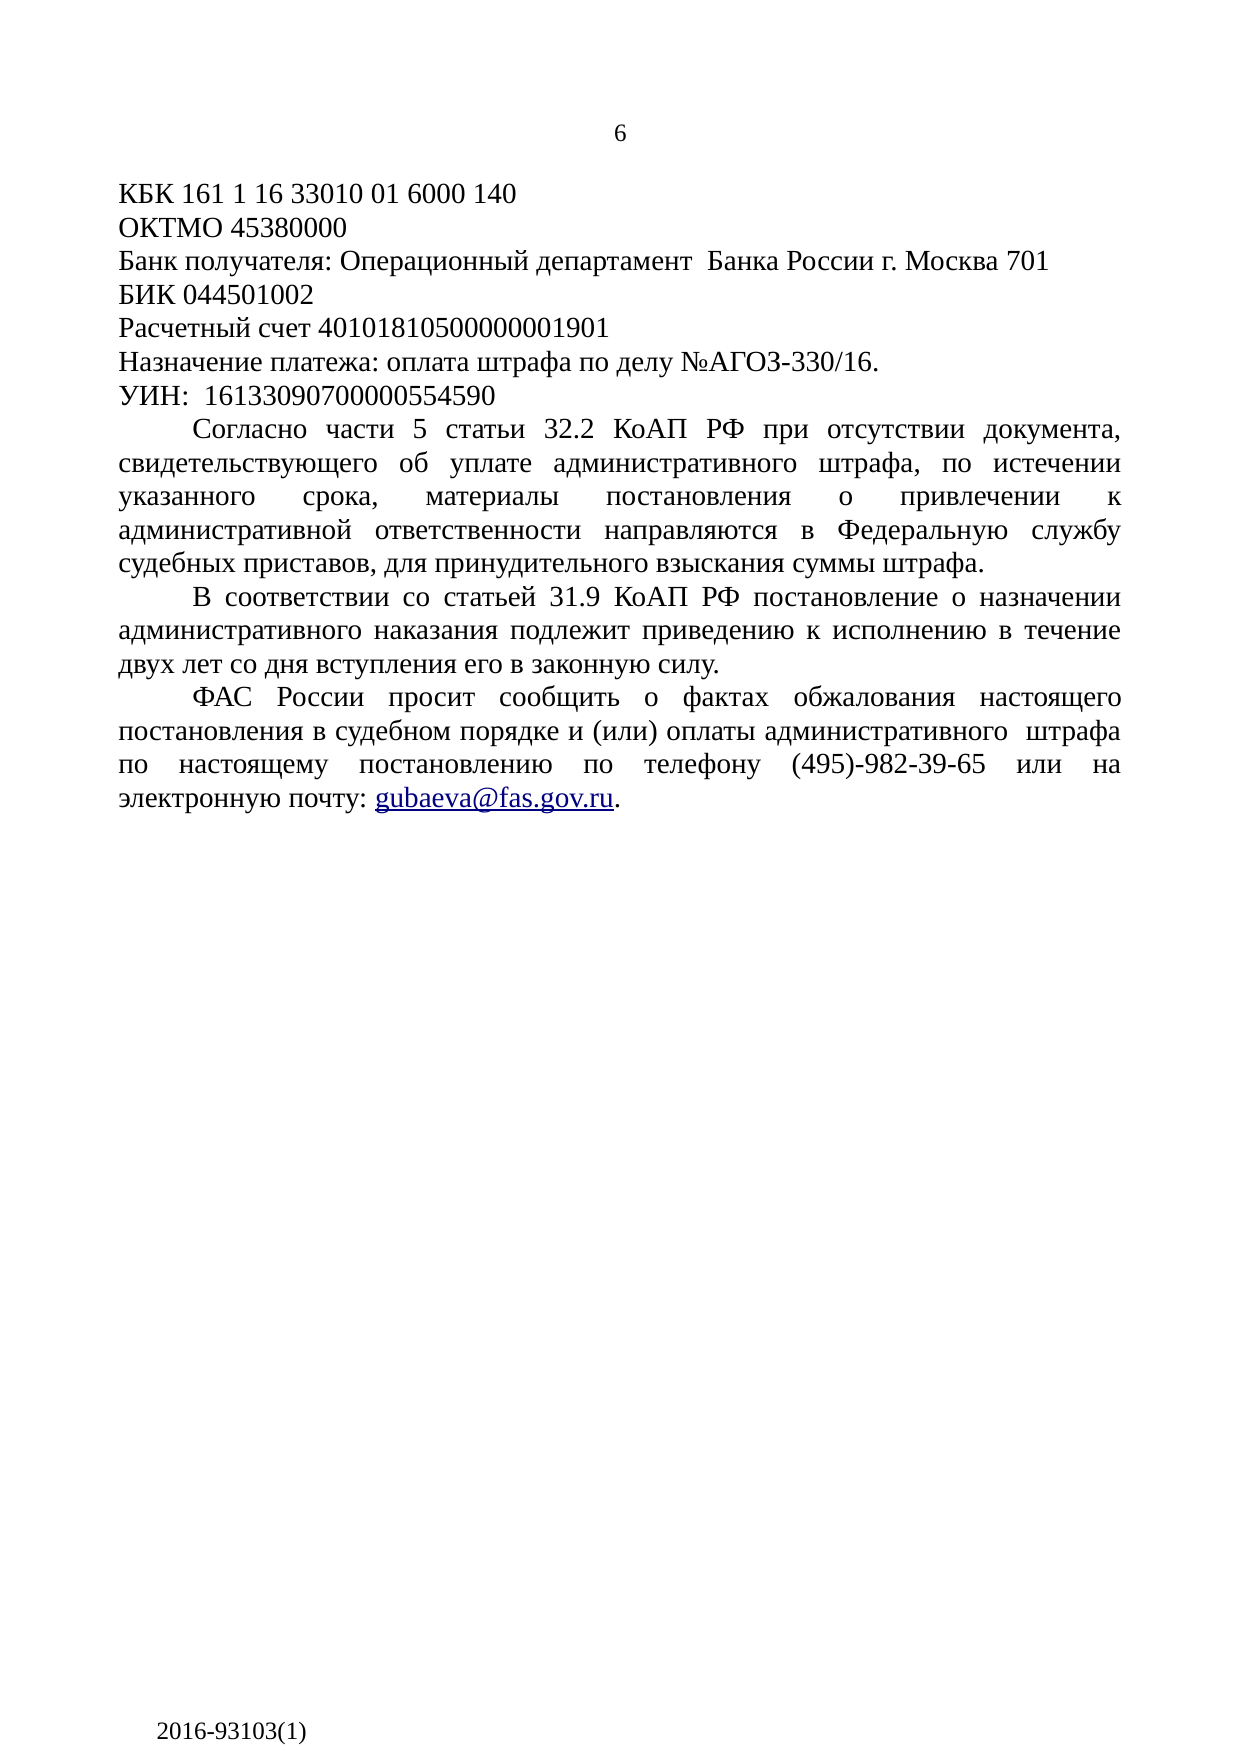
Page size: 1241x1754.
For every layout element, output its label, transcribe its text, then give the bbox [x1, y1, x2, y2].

text УИН: 16133090700000554590 [118, 378, 1122, 411]
text Банк получателя: Операционный департамент Банка России г. Москва 701 [118, 243, 1122, 277]
text ОКТМО 45380000 [118, 210, 1122, 243]
text В соответствии со статьей 31.9 КоАП РФ постановление о назначении административного наказания подлежит приведению к исполнению в течение двух лет со дня вступления его в законную силу. [118, 579, 1122, 679]
text Согласно части 5 статьи 32.2 КоАП РФ при отсутствии документа, свидетельствующего об уплате административного штрафа, по истечении указанного срока, материалы постановления о привлечении к административной ответственности направляются в Федеральную службу судебных приставов, для принудительного взыскания суммы штрафа. [118, 411, 1122, 579]
text ФАС России просит сообщить о фактах обжалования настоящего постановления в судебном порядке и (или) оплаты административного штрафа по настоящему постановлению по телефону (495)-982-39-65 или на электронную почту: gubaeva@fas.gov.ru. [118, 679, 1122, 814]
text КБК 161 1 16 33010 01 6000 140 [118, 176, 1122, 210]
text Расчетный счет 40101810500000001901 [118, 311, 1122, 344]
text БИК 044501002 [118, 277, 1122, 311]
text Назначение платежа: оплата штрафа по делу №АГОЗ-330/16. [118, 344, 1122, 378]
